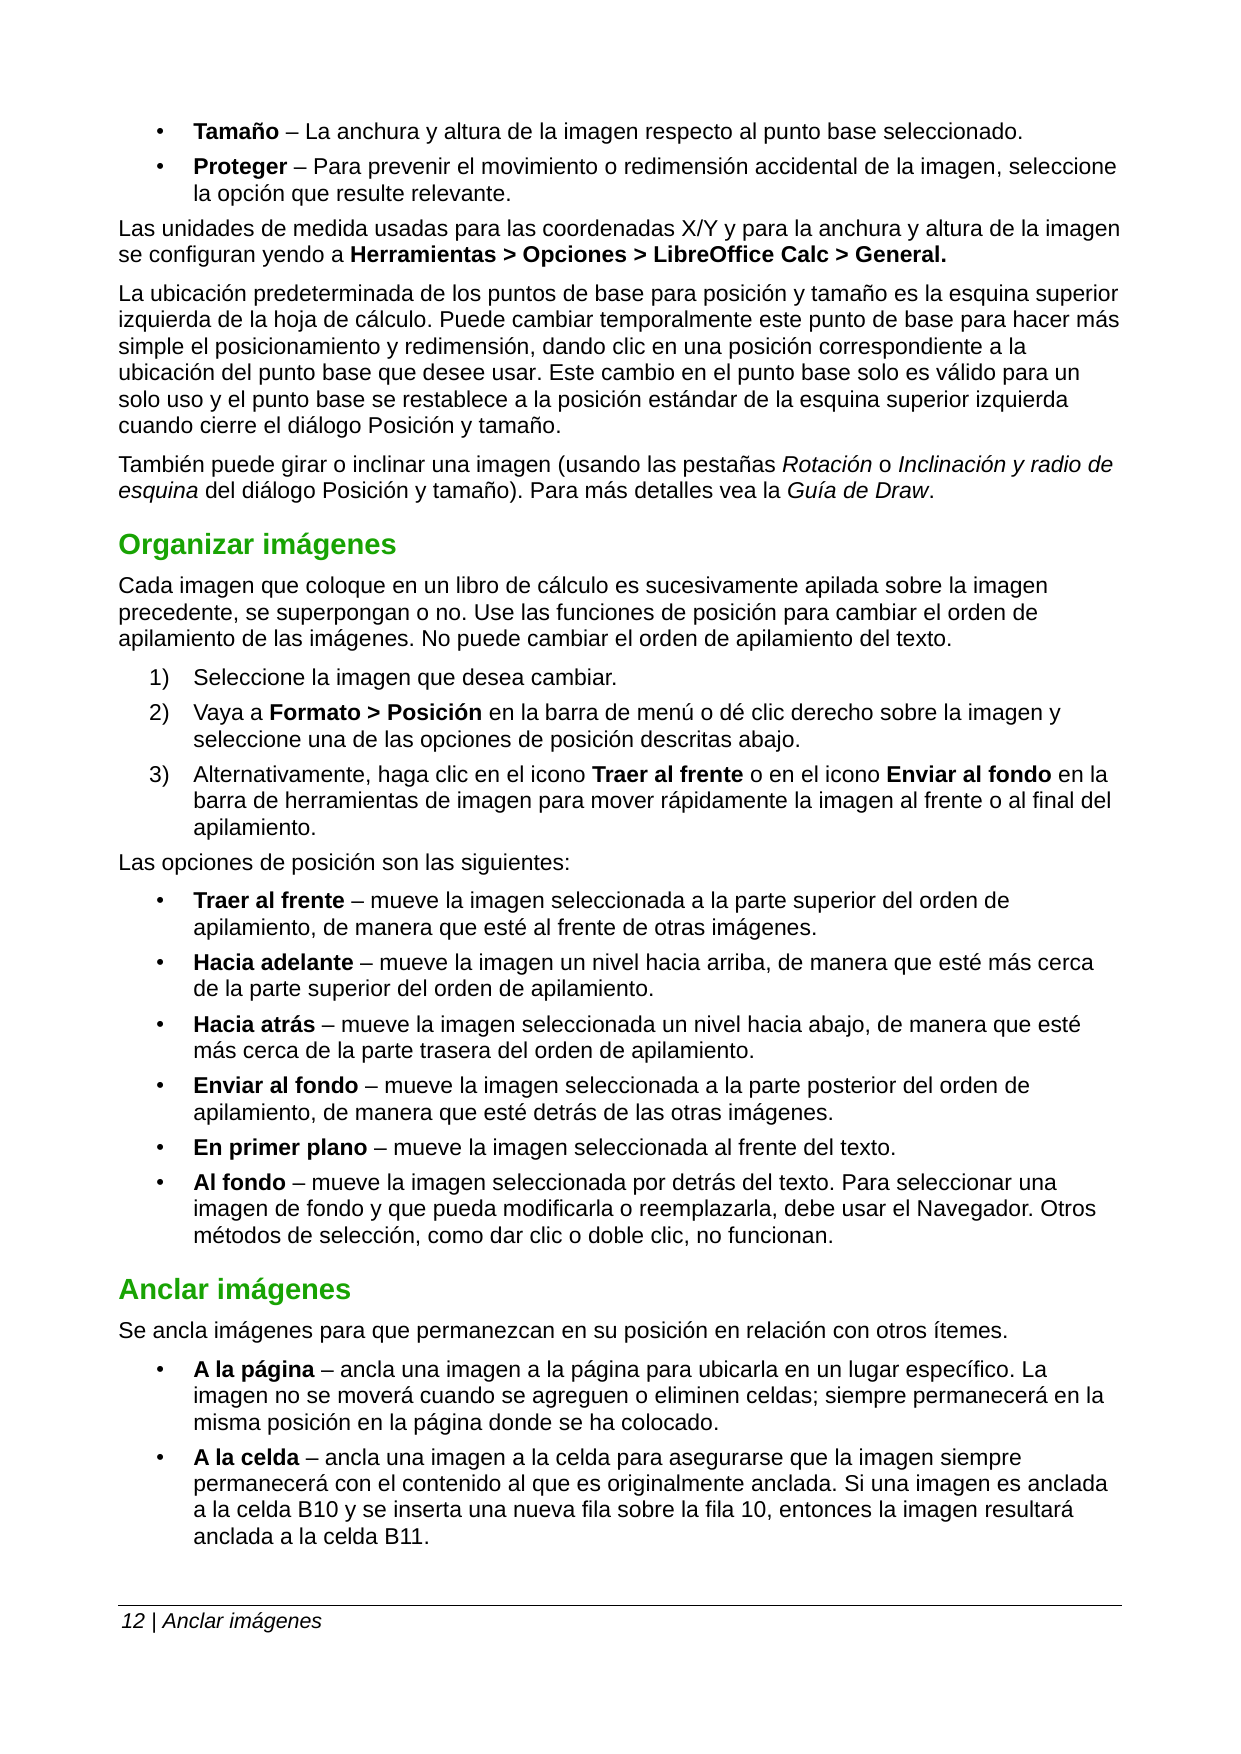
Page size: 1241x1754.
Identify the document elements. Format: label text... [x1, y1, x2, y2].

list Al fondo – mueve la imagen seleccionada por detrás del texto. Para seleccionar una imagen de fondo y que pueda modificarla o reemplazarla, debe usar el Navegador. Otros métodos de selección, como dar clic o doble clic, no funcionan. [156, 1169, 1122, 1248]
list Proteger – Para prevenir el movimiento o redimensión accidental de la imagen, seleccione la opción que resulte relevante. [156, 153, 1122, 206]
text También puede girar o inclinar una imagen (usando las pestañas Rotación o Inclinación y radio de esquina del diálogo Posición y tamaño). Para más detalles vea la Guía de Draw. [118, 451, 1122, 503]
subtitle Anclar imágenes [118, 1272, 1122, 1305]
list A la celda – ancla una imagen a la celda para asegurarse que la imagen siempre permanecerá con el contenido al que es originalmente anclada. Si una imagen es anclada a la celda B10 y se inserta una nueva fila sobre la fila 10, entonces la imagen resultará anclada a la celda B11. [156, 1444, 1122, 1549]
text La ubicación predeterminada de los puntos de base para posición y tamaño es la esquina superior izquierda de la hoja de cálculo. Puede cambiar temporalmente este punto de base para hacer más simple el posicionamiento y redimensión, dando clic en una posición correspondiente a la ubicación del punto base que desee usar. Este cambio en el punto base solo es válido para un solo uso y el punto base se restablece a la posición estándar de la esquina superior izquierda cuando cierre el diálogo Posición y tamaño. [118, 280, 1122, 438]
list Las opciones de posición son las siguientes: [118, 849, 1122, 875]
list A la página – ancla una imagen a la página para ubicarla en un lugar específico. La imagen no se moverá cuando se agreguen o eliminen celdas; siempre permanecerá en la misma posición en la página donde se ha colocado. [156, 1356, 1122, 1435]
list Enviar al fondo – mueve la imagen seleccionada a la parte posterior del orden de apilamiento, de manera que esté detrás de las otras imágenes. [156, 1072, 1122, 1125]
list Seleccione la imagen que desea cambiar. [169, 664, 1122, 690]
list Cada imagen que coloque en un libro de cálculo es sucesivamente apilada sobre la imagen precedente, se superpongan o no. Use las funciones de posición para cambiar el orden de apilamiento de las imágenes. No puede cambiar el orden de apilamiento del texto. [118, 572, 1122, 651]
list Se ancla imágenes para que permanezcan en su posición en relación con otros ítemes. [118, 1317, 1122, 1343]
text Las unidades de medida usadas para las coordenadas X/Y y para la anchura y altura de la imagen se configuran yendo a Herramientas > Opciones > LibreOffice Calc > General. [118, 215, 1122, 268]
list Hacia adelante – mueve la imagen un nivel hacia arriba, de manera que esté más cerca de la parte superior del orden de apilamiento. [156, 949, 1122, 1002]
list En primer plano – mueve la imagen seleccionada al frente del texto. [156, 1134, 1122, 1160]
list Alternativamente, haga clic en el icono Traer al frente o en el icono Enviar al fondo en la barra de herramientas de imagen para mover rápidamente la imagen al frente o al final del apilamiento. [169, 761, 1122, 840]
subtitle Organizar imágenes [118, 527, 1122, 561]
list Tamaño – La anchura y altura de la imagen respecto al punto base seleccionado. [156, 118, 1122, 144]
list Hacia atrás – mueve la imagen seleccionada un nivel hacia abajo, de manera que esté más cerca de la parte trasera del orden de apilamiento. [156, 1011, 1122, 1063]
list Vaya a Formato > Posición en la barra de menú o dé clic derecho sobre la imagen y seleccione una de las opciones de posición descritas abajo. [169, 699, 1122, 752]
list Traer al frente – mueve la imagen seleccionada a la parte superior del orden de apilamiento, de manera que esté al frente de otras imágenes. [156, 887, 1122, 940]
